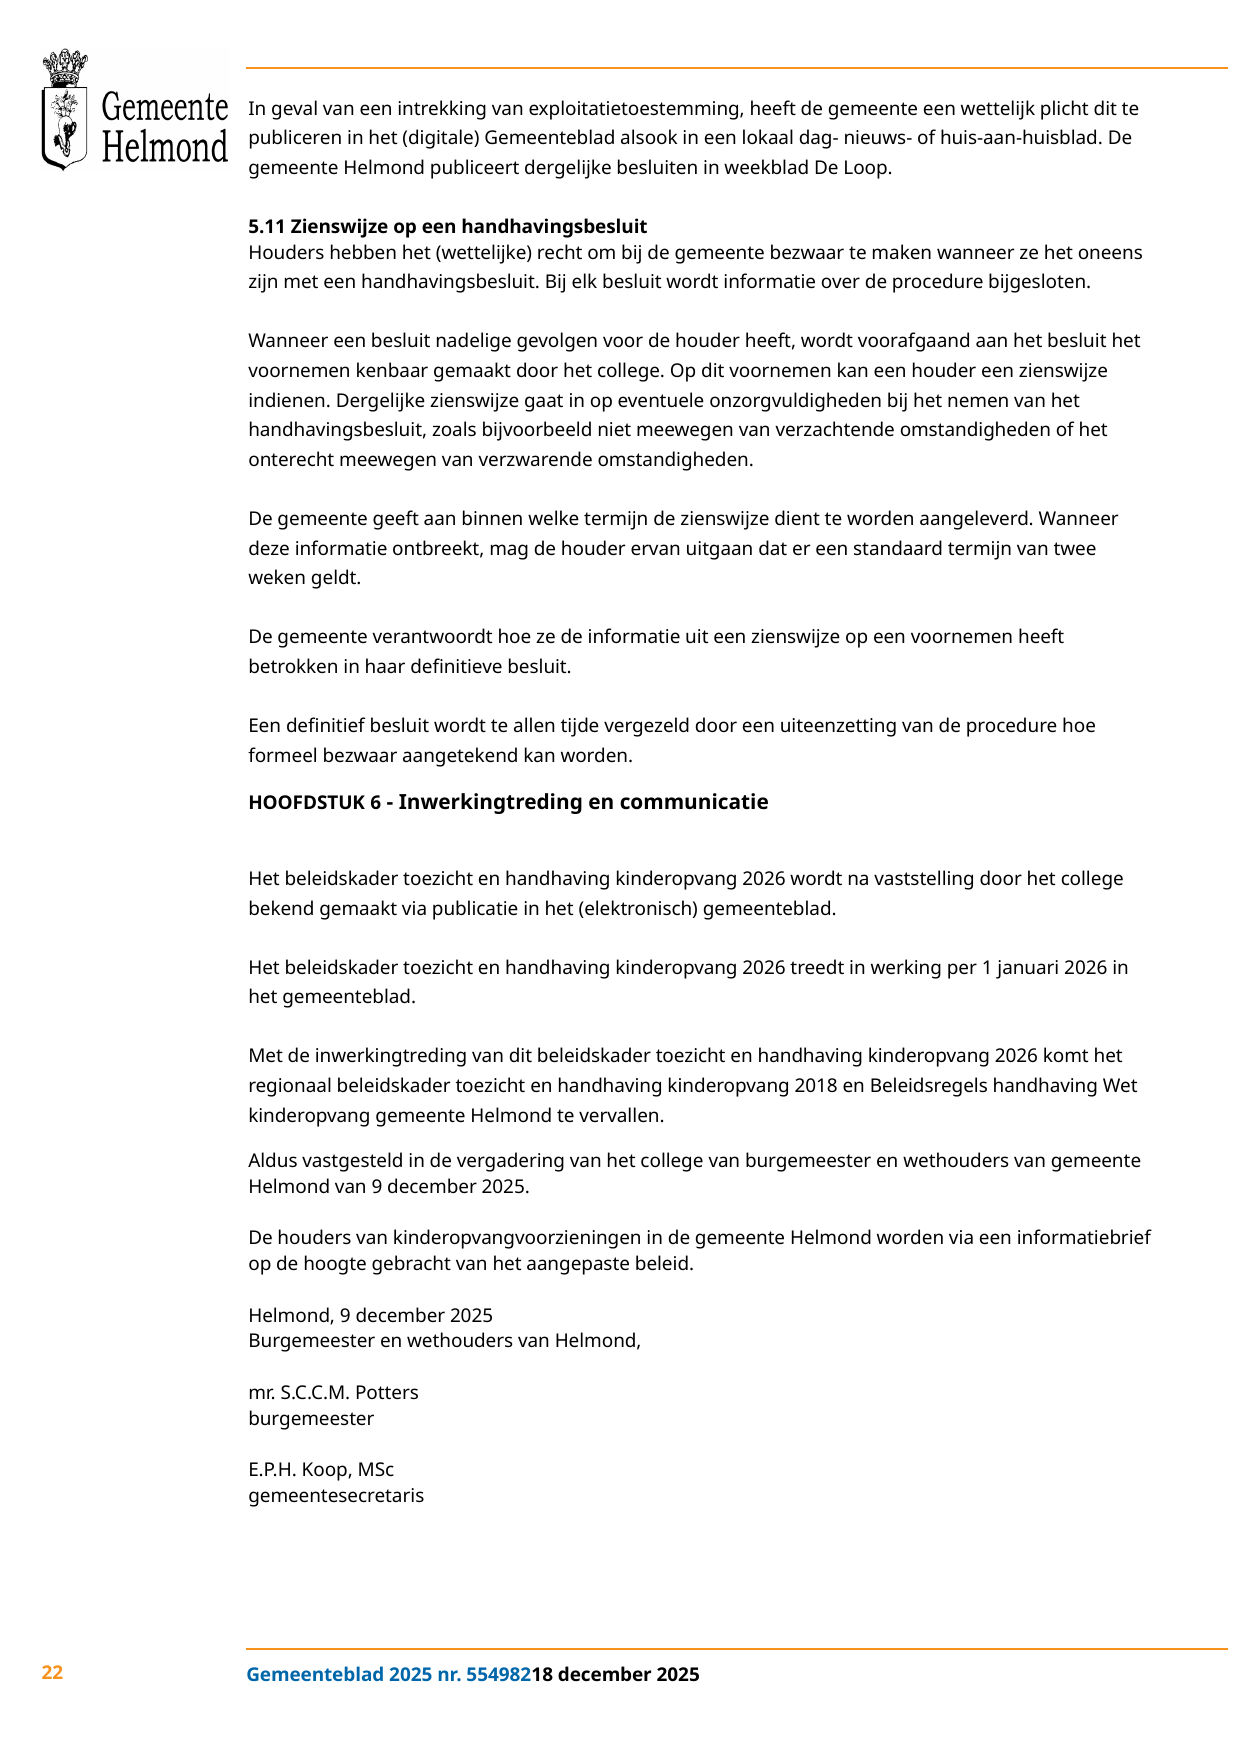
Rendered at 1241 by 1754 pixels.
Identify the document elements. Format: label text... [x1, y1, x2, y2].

text Het beleidskader toezicht en handhaving kinderopvang 2026 wordt na vaststelling door het college bekend gemaakt via publicatie in het (elektronisch) gemeenteblad. [248, 865, 1152, 920]
text De gemeente verantwoordt hoe ze de informatie uit een zienswijze op een voornemen heeft betrokken in haar definitieve besluit. [248, 623, 1152, 679]
text De houders van kinderopvangvoorzieningen in de gemeente Helmond worden via een informatiebrief op de hoogte gebracht van het aangepaste beleid. [248, 1224, 1152, 1276]
text Een definitief besluit wordt te allen tijde vergezeld door een uiteenzetting van de procedure hoe formeel bezwaar aangetekend kan worden. [248, 712, 1152, 767]
text 5.11 Zienswijze op een handhavingsbesluit [248, 213, 1152, 239]
text Helmond, 9 december 2025 [248, 1302, 1152, 1327]
text In geval van een intrekking van exploitatietoestemming, heeft de gemeente een wettelijk plicht dit te publiceren in het (digitale) Gemeenteblad alsook in een lokaal dag- nieuws- of huis-aan-huisblad. De gemeente Helmond publiceert dergelijke besluiten in weekblad De Loop. [248, 95, 1152, 180]
text Wanneer een besluit nadelige gevolgen voor de houder heeft, wordt voorafgaand aan het besluit het voornemen kenbaar gemaakt door het college. Op dit voornemen kan een houder een zienswijze indienen. Dergelijke zienswijze gaat in op eventuele onzorgvuldigheden bij het nemen van het handhavingsbesluit, zoals bijvoorbeeld niet meewegen van verzachtende omstandigheden of het onterecht meewegen van verzwarende omstandigheden. [248, 328, 1152, 472]
text E.P.H. Koop, MSc [248, 1456, 1152, 1482]
text De gemeente geeft aan binnen welke termijn de zienswijze dient te worden aangeleverd. Wanneer deze informatie ontbreekt, mag de houder ervan uitgaan dat er een standaard termijn van twee weken geldt. [248, 505, 1152, 590]
text Houders hebben het (wettelijke) recht om bij de gemeente bezwaar te maken wanneer ze het oneens zijn met een handhavingsbesluit. Bij elk besluit wordt informatie over de procedure bijgesloten. [248, 239, 1152, 294]
text Burgemeester en wethouders van Helmond, [248, 1327, 1152, 1353]
text Met de inwerkingtreding van dit beleidskader toezicht en handhaving kinderopvang 2026 komt het regionaal beleidskader toezicht en handhaving kinderopvang 2018 en Beleidsregels handhaving Wet kinderopvang gemeente Helmond te vervallen. [248, 1043, 1152, 1127]
text Aldus vastgesteld in de vergadering van het college van burgemeester en wethouders van gemeente Helmond van 9 december 2025. [248, 1147, 1152, 1199]
text gemeentesecretaris [248, 1482, 1152, 1508]
text Het beleidskader toezicht en handhaving kinderopvang 2026 treedt in werking per 1 januari 2026 in het gemeenteblad. [248, 954, 1152, 1009]
picture [41, 47, 231, 172]
text burgemeester [248, 1405, 1152, 1430]
text HOOFDSTUK 6 - Inwerkingtreding en communicatie [248, 787, 1152, 816]
text mr. S.C.C.M. Potters [248, 1379, 1152, 1405]
